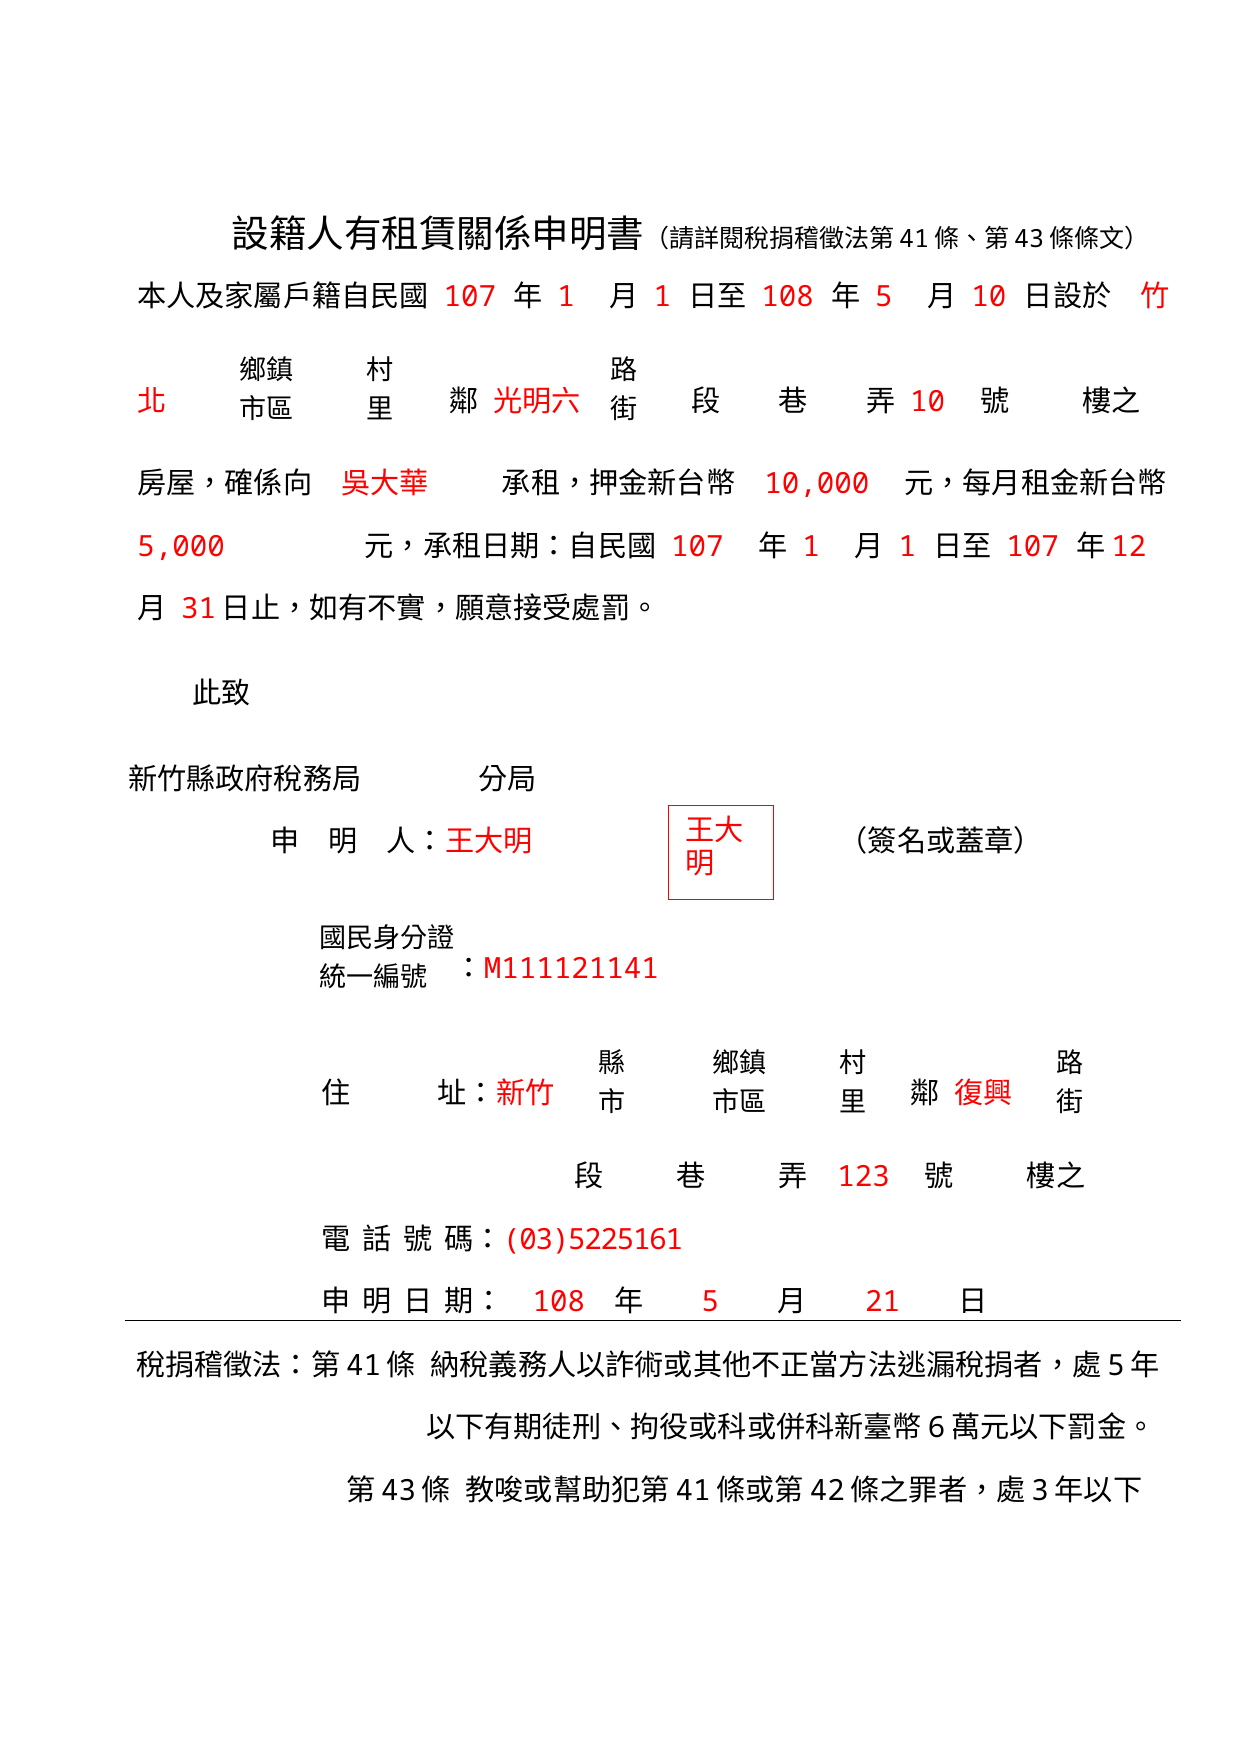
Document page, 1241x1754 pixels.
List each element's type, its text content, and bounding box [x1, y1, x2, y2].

text 第43條 教唆或幫助犯第41條或第42條之罪者，處3年以下有期徒刑、拘役或科新臺幣6萬元以下罰金。稅務人員、執行業務之律師、會計師或其他合法代理人犯前項之罪者，加重其刑至二分之一。 [136, 1446, 1169, 1508]
text 稅捐稽徵法：第41條 納稅義務人以詐術或其他不正當方法逃漏稅捐者，處5年以下有期徒刑、拘役或科或併科新臺幣6萬元以下罰金。 [136, 1321, 1169, 1446]
table_header 設籍人有租賃關係申明書（請詳閱稅捐稽徵法第41條、第43條條文） 本人及家屬戶籍自民國 107 年 1 月 1 日至 108 年 5 月 10 日設於 竹北 鄉鎮市區 村里 鄰 光明六 路街 段 巷 弄 10 號 樓之 房屋，確係向 吳大華 承租，押金新台幣 10,000 元，每月租金新台幣5,000 元，承租日期：自民國 107 年 1 月 1 日至 107 年12 月 31日止，如有不實，願意接受處罰。 此致 新竹縣政府稅務局 分局 申 明 人：王大明 （簽名或蓋章） 國民身分證統一編號：M111121141 住 址：新竹 縣市 鄉鎮市區 村里 鄰 復興 路街 段 巷 弄 123 號 樓之 電 話 號 碼：(03)5225161 申 明 日 期： 108 年 5 月 21 日 [125, 190, 1181, 1320]
